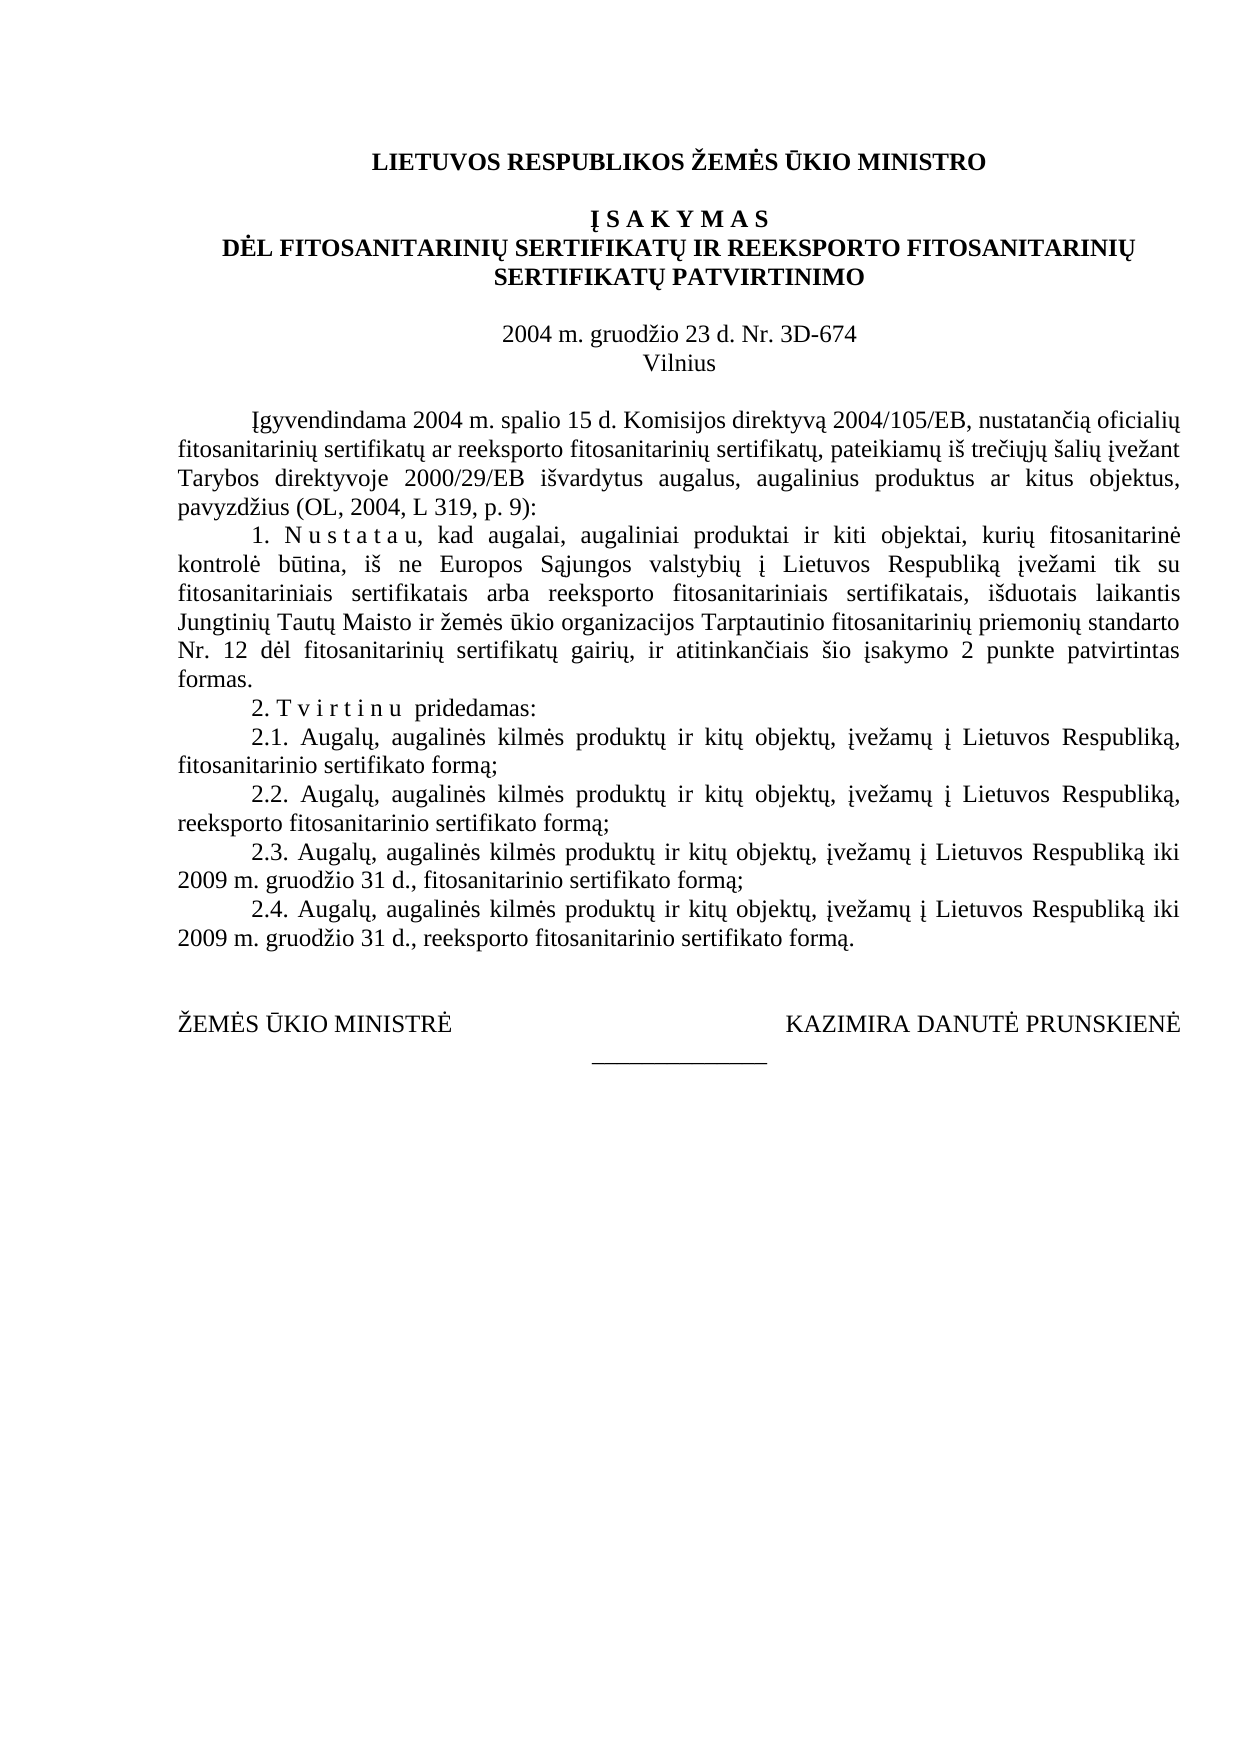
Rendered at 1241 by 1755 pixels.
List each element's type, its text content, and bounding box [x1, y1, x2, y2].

text 2.2. Augalų, augalinės kilmės produktų ir kitų objektų, įvežamų į Lietuvos Respubliką, reeksporto fitosanitarinio sertifikato formą; [177, 779, 1181, 837]
text 2.4. Augalų, augalinės kilmės produktų ir kitų objektų, įvežamų į Lietuvos Respubliką iki 2009 m. gruodžio 31 d., reeksporto fitosanitarinio sertifikato formą. [177, 894, 1181, 952]
text 1. Nustatau, kad augalai, augaliniai produktai ir kiti objektai, kurių fitosanitarinė kontrolė būtina, iš ne Europos Sąjungos valstybių į Lietuvos Respubliką įvežami tik su fitosanitariniais sertifikatais arba reeksporto fitosanitariniais sertifikatais, išduotais laikantis Jungtinių Tautų Maisto ir žemės ūkio organizacijos Tarptautinio fitosanitarinių priemonių standarto Nr. 12 dėl fitosanitarinių sertifikatų gairių, ir atitinkančiais šio įsakymo 2 punkte patvirtintas formas. [177, 521, 1181, 693]
text Įgyvendindama 2004 m. spalio 15 d. Komisijos direktyvą 2004/105/EB, nustatančią oficialių fitosanitarinių sertifikatų ar reeksporto fitosanitarinių sertifikatų, pateikiamų iš trečiųjų šalių įvežant Tarybos direktyvoje 2000/29/EB išvardytus augalus, augalinius produktus ar kitus objektus, pavyzdžius (OL, 2004, L 319, p. 9): [177, 406, 1181, 521]
text LIETUVOS RESPUBLIKOS ŽEMĖS ŪKIO MINISTRO [177, 147, 1181, 176]
text ______________ [177, 1038, 1181, 1067]
text 2.3. Augalų, augalinės kilmės produktų ir kitų objektų, įvežamų į Lietuvos Respubliką iki 2009 m. gruodžio 31 d., fitosanitarinio sertifikato formą; [177, 837, 1181, 894]
text Vilnius [177, 348, 1181, 377]
text ŽEMĖS ŪKIO MINISTRĖ KAZIMIRA DANUTĖ PRUNSKIENĖ [177, 1009, 1181, 1038]
text Į S A K Y M A S [177, 204, 1181, 233]
text DĖL FITOSANITARINIŲ SERTIFIKATŲ IR REEKSPORTO FITOSANITARINIŲ SERTIFIKATŲ PATVIRTINIMO [177, 233, 1181, 291]
text 2004 m. gruodžio 23 d. Nr. 3D-674 [177, 319, 1181, 348]
text 2.1. Augalų, augalinės kilmės produktų ir kitų objektų, įvežamų į Lietuvos Respubliką, fitosanitarinio sertifikato formą; [177, 722, 1181, 779]
text 2. Tvirtinu pridedamas: [177, 693, 1181, 722]
